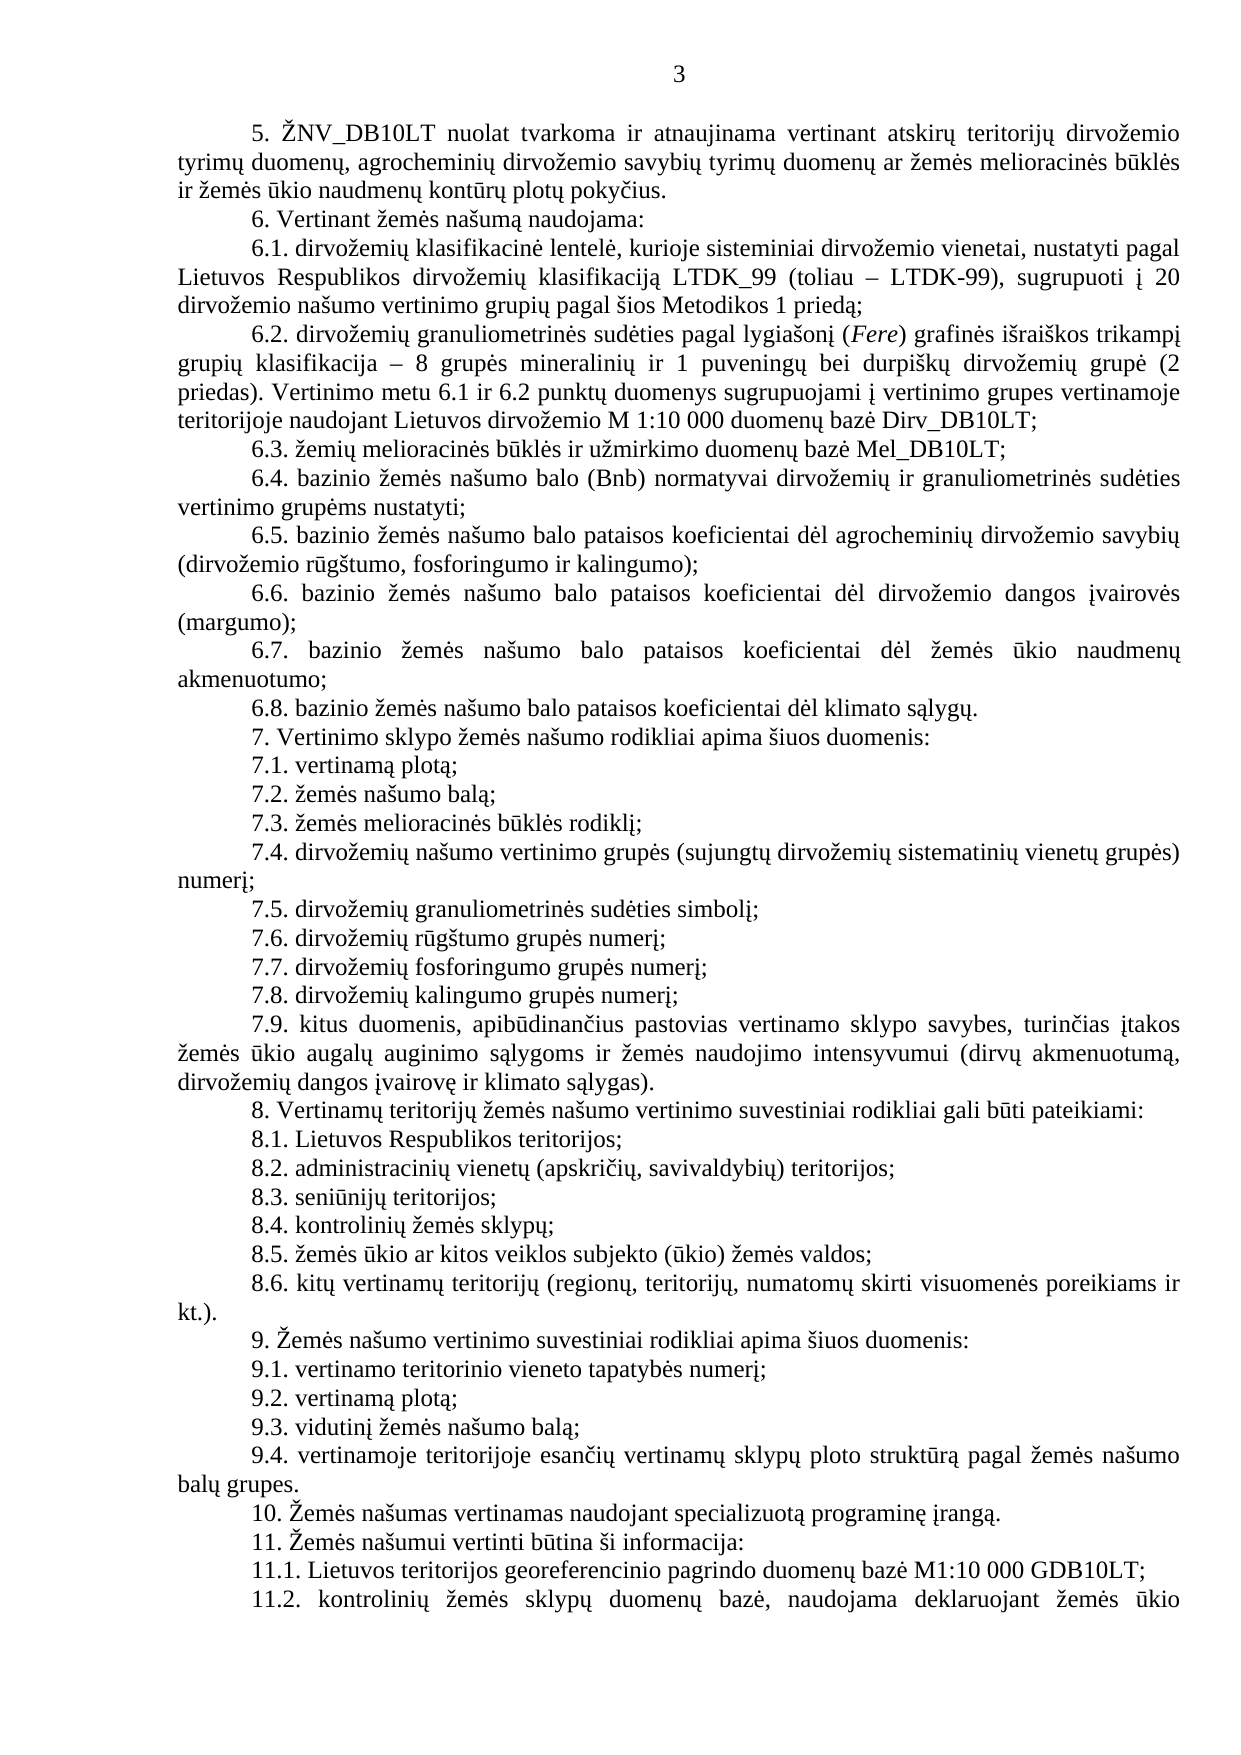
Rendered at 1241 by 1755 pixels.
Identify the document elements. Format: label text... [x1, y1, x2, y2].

text 7.6. dirvožemių rūgštumo grupės numerį; [177, 923, 1181, 952]
text 7. Vertinimo sklypo žemės našumo rodikliai apima šiuos duomenis: [177, 722, 1181, 751]
text 8. Vertinamų teritorijų žemės našumo vertinimo suvestiniai rodikliai gali būti pateikiami: [177, 1096, 1181, 1124]
text 8.4. kontrolinių žemės sklypų; [177, 1211, 1181, 1239]
text 8.6. kitų vertinamų teritorijų (regionų, teritorijų, numatomų skirti visuomenės poreikiams ir kt.). [177, 1268, 1181, 1326]
text 8.1. Lietuvos Respublikos teritorijos; [177, 1124, 1181, 1153]
text 9.4. vertinamoje teritorijoje esančių vertinamų sklypų ploto struktūrą pagal žemės našumo balų grupes. [177, 1441, 1181, 1498]
text 6.7. bazinio žemės našumo balo pataisos koeficientai dėl žemės ūkio naudmenų akmenuotumo; [177, 636, 1181, 693]
text 9. Žemės našumo vertinimo suvestiniai rodikliai apima šiuos duomenis: [177, 1326, 1181, 1354]
text 8.2. administracinių vienetų (apskričių, savivaldybių) teritorijos; [177, 1153, 1181, 1182]
text 7.9. kitus duomenis, apibūdinančius pastovias vertinamo sklypo savybes, turinčias įtakos žemės ūkio augalų auginimo sąlygoms ir žemės naudojimo intensyvumui (dirvų akmenuotumą, dirvožemių dangos įvairovę ir klimato sąlygas). [177, 1009, 1181, 1096]
text 6. Vertinant žemės našumą naudojama: [177, 204, 1181, 233]
text 7.3. žemės melioracinės būklės rodiklį; [177, 808, 1181, 837]
text 8.5. žemės ūkio ar kitos veiklos subjekto (ūkio) žemės valdos; [177, 1239, 1181, 1268]
text 7.5. dirvožemių granuliometrinės sudėties simbolį; [177, 894, 1181, 923]
text 6.4. bazinio žemės našumo balo (Bnb) normatyvai dirvožemių ir granuliometrinės sudėties vertinimo grupėms nustatyti; [177, 463, 1181, 521]
text 7.8. dirvožemių kalingumo grupės numerį; [177, 981, 1181, 1009]
text 11.2. kontrolinių žemės sklypų duomenų bazė, naudojama deklaruojant žemės ūkio [177, 1584, 1181, 1613]
text 11.1. Lietuvos teritorijos georeferencinio pagrindo duomenų bazė M1:10 000 GDB10LT; [177, 1556, 1181, 1584]
text 6.1. dirvožemių klasifikacinė lentelė, kurioje sisteminiai dirvožemio vienetai, nustatyti pagal Lietuvos Respublikos dirvožemių klasifikaciją LTDK_99 (toliau – LTDK-99), sugrupuoti į 20 dirvožemio našumo vertinimo grupių pagal šios Metodikos 1 priedą; [177, 233, 1181, 319]
text 6.5. bazinio žemės našumo balo pataisos koeficientai dėl agrocheminių dirvožemio savybių (dirvožemio rūgštumo, fosforingumo ir kalingumo); [177, 521, 1181, 578]
text 7.2. žemės našumo balą; [177, 779, 1181, 808]
text 7.7. dirvožemių fosforingumo grupės numerį; [177, 952, 1181, 981]
text 10. Žemės našumas vertinamas naudojant specializuotą programinę įrangą. [177, 1498, 1181, 1527]
text 6.3. žemių melioracinės būklės ir užmirkimo duomenų bazė Mel_DB10LT; [177, 434, 1181, 463]
text 9.1. vertinamo teritorinio vieneto tapatybės numerį; [177, 1354, 1181, 1383]
text 7.4. dirvožemių našumo vertinimo grupės (sujungtų dirvožemių sistematinių vienetų grupės) numerį; [177, 837, 1181, 894]
text 5. ŽNV_DB10LT nuolat tvarkoma ir atnaujinama vertinant atskirų teritorijų dirvožemio tyrimų duomenų, agrocheminių dirvožemio savybių tyrimų duomenų ar žemės melioracinės būklės ir žemės ūkio naudmenų kontūrų plotų pokyčius. [177, 118, 1181, 204]
text 7.1. vertinamą plotą; [177, 751, 1181, 779]
text 6.2. dirvožemių granuliometrinės sudėties pagal lygiašonį (Fere) grafinės išraiškos trikampį grupių klasifikacija – 8 grupės mineralinių ir 1 puveningų bei durpiškų dirvožemių grupė (2 priedas). Vertinimo metu 6.1 ir 6.2 punktų duomenys sugrupuojami į vertinimo grupes vertinamoje teritorijoje naudojant Lietuvos dirvožemio M 1:10 000 duomenų bazė Dirv_DB10LT; [177, 319, 1181, 434]
text 9.2. vertinamą plotą; [177, 1383, 1181, 1412]
text 8.3. seniūnijų teritorijos; [177, 1182, 1181, 1211]
text 9.3. vidutinį žemės našumo balą; [177, 1412, 1181, 1441]
text 6.6. bazinio žemės našumo balo pataisos koeficientai dėl dirvožemio dangos įvairovės (margumo); [177, 578, 1181, 636]
text 11. Žemės našumui vertinti būtina ši informacija: [177, 1527, 1181, 1556]
text 6.8. bazinio žemės našumo balo pataisos koeficientai dėl klimato sąlygų. [177, 693, 1181, 722]
